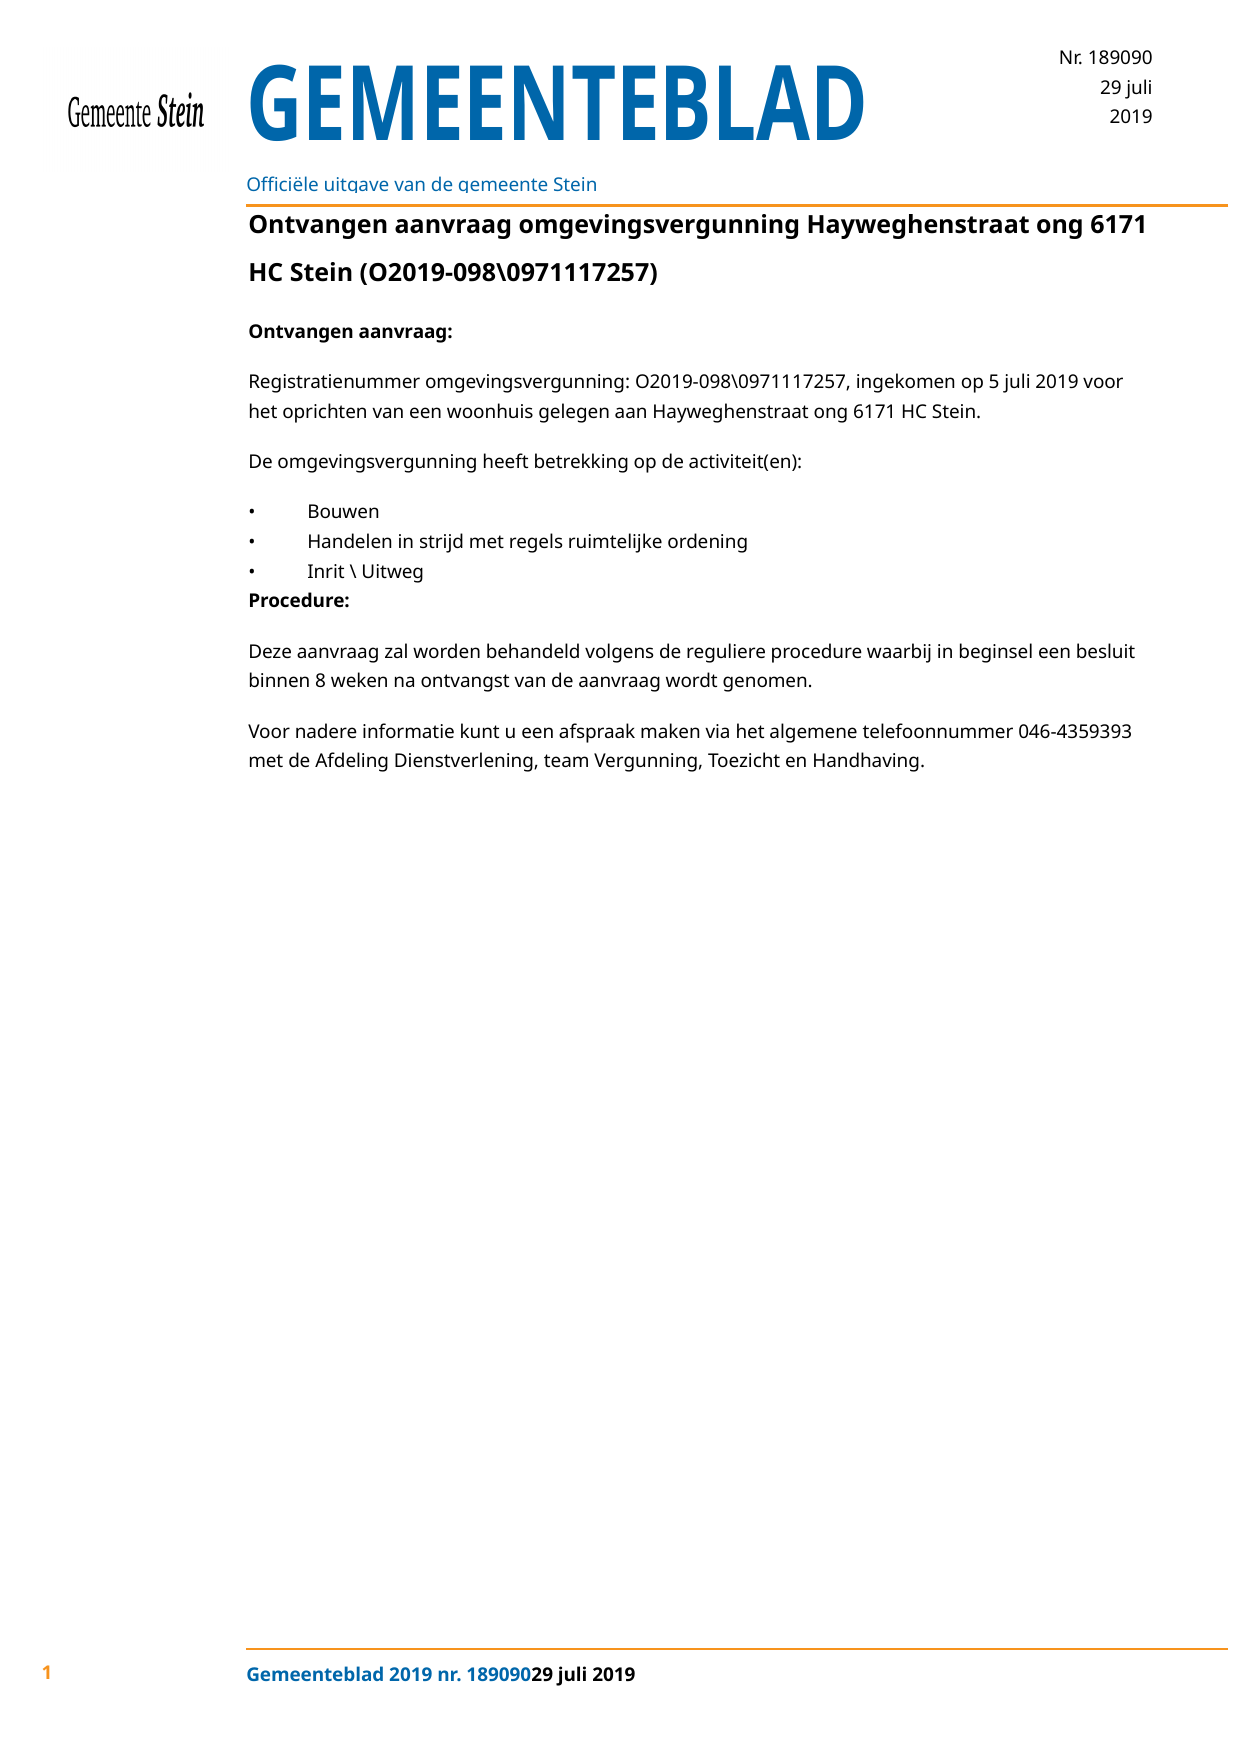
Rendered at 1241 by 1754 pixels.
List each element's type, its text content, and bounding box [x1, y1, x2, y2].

list Inrit \ Uitweg [248, 558, 1152, 584]
list Handelen in strijd met regels ruimtelijke ordening [248, 528, 1152, 554]
text Ontvangen aanvraag: [248, 318, 1152, 344]
text De omgevingsvergunning heeft betrekking op de activiteit(en): [248, 448, 1152, 474]
text Deze aanvraag zal worden behandeld volgens de reguliere procedure waarbij in beginsel een besluit binnen 8 weken na ontvangst van de aanvraag wordt genomen. [248, 638, 1152, 693]
picture [41, 47, 231, 172]
text Procedure: [248, 587, 1152, 613]
text Voor nadere informatie kunt u een afspraak maken via het algemene telefoonnummer 046-4359393 met de Afdeling Dienstverlening, team Vergunning, Toezicht en Handhaving. [248, 718, 1152, 773]
text Ontvangen aanvraag omgevingsvergunning Hayweghenstraat ong 6171 HC Stein (O2019-098\0971117257) [248, 207, 1152, 288]
text Registratienummer omgevingsvergunning: O2019-098\0971117257, ingekomen op 5 juli 2019 voor het oprichten van een woonhuis gelegen aan Hayweghenstraat ong 6171 HC Stein. [248, 368, 1152, 424]
list Bouwen [248, 499, 1152, 524]
